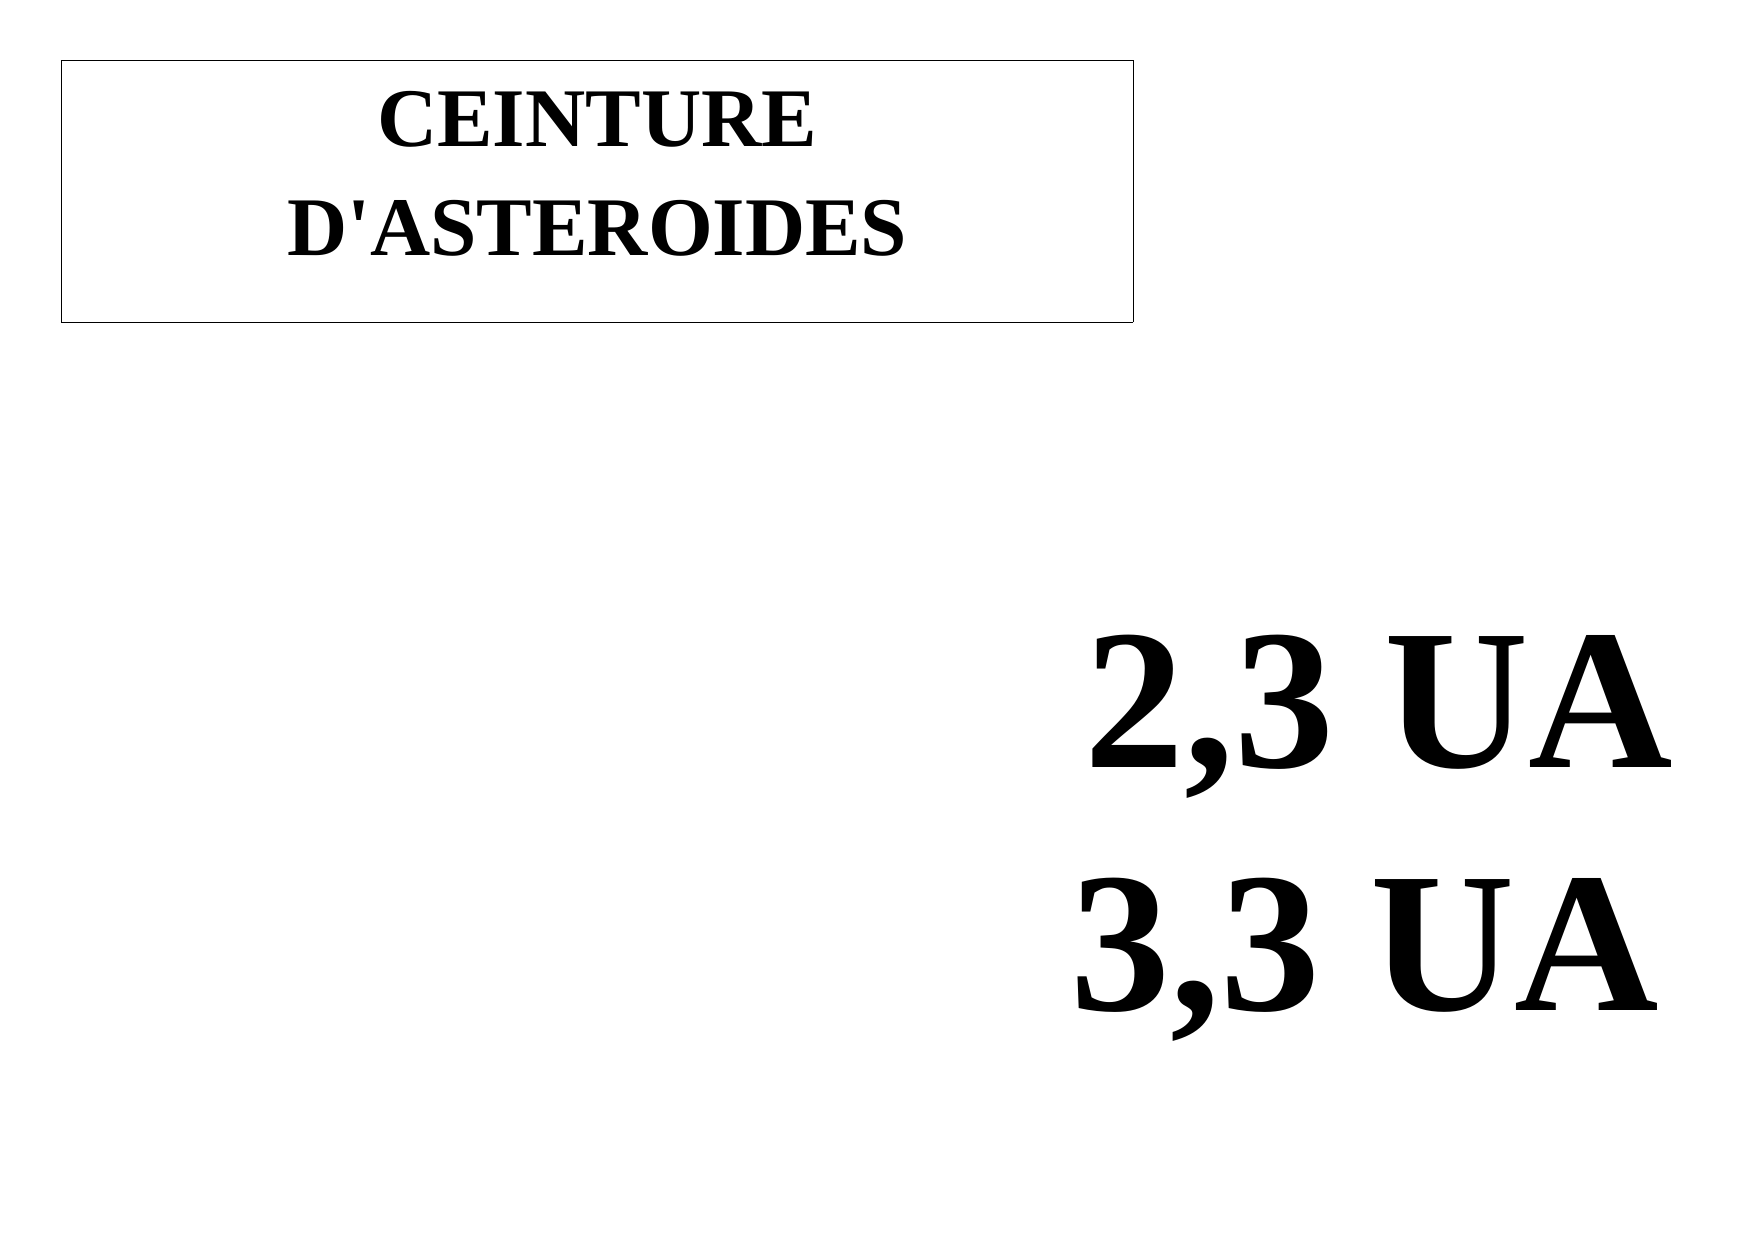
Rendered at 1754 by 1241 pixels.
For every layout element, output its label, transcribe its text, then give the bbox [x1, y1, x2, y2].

text D'ASTEROIDES [70, 177, 1124, 273]
text 2,3 UA [1065, 581, 1693, 811]
text CEINTURE [70, 69, 1124, 165]
text 3,3 UA [1065, 823, 1693, 1053]
